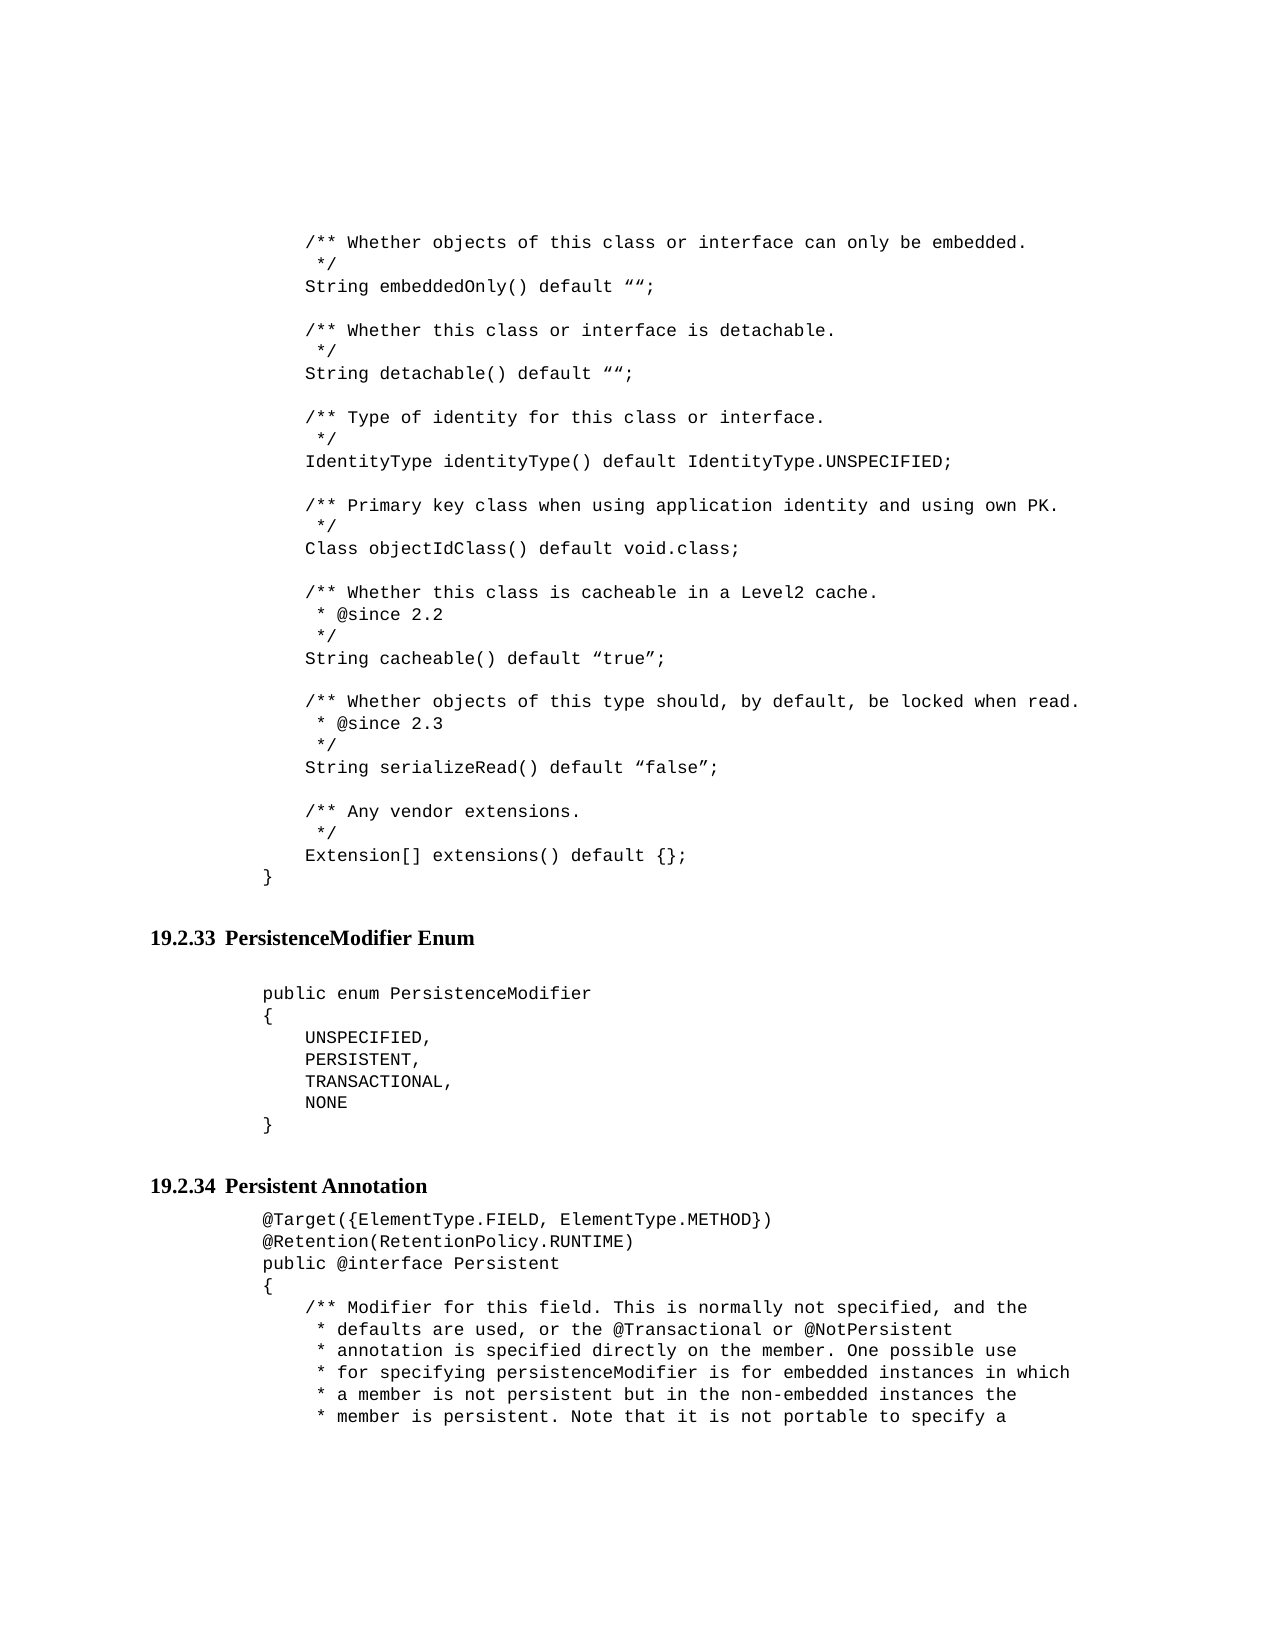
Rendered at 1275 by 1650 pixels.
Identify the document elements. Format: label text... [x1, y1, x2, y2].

text */ [262, 341, 1125, 363]
text @Retention(RetentionPolicy.RUNTIME) [262, 1231, 1125, 1253]
text /** Whether this class is cacheable in a Level2 cache. [262, 582, 1125, 604]
text PERSISTENT, [262, 1048, 1125, 1070]
text /** Modifier for this field. This is normally not specified, and the [262, 1296, 1125, 1318]
text * member is persistent. Note that it is not portable to specify a [262, 1406, 1125, 1428]
text public enum PersistenceModifier [262, 983, 1125, 1005]
text { [262, 1274, 1125, 1296]
text IdentityType identityType() default IdentityType.UNSPECIFIED; [262, 451, 1125, 472]
text String cacheable() default “true”; [262, 647, 1125, 669]
text public @interface Persistent [262, 1253, 1125, 1274]
text */ [262, 626, 1125, 647]
text UNSPECIFIED, [262, 1027, 1125, 1048]
text TRANSACTIONAL, [262, 1070, 1125, 1092]
text /** Primary key class when using application identity and using own PK. [262, 494, 1125, 516]
text * defaults are used, or the @Transactional or @NotPersistent [262, 1318, 1125, 1340]
text String embeddedOnly() default ““; [262, 276, 1125, 297]
subtitle Persistent Annotation [150, 1172, 1125, 1198]
text /** Whether objects of this type should, by default, be locked when read. [262, 691, 1125, 713]
text */ [262, 822, 1125, 844]
text /** Whether objects of this class or interface can only be embedded. [262, 232, 1125, 254]
text */ [262, 429, 1125, 451]
text */ [262, 254, 1125, 276]
text String detachable() default ““; [262, 363, 1125, 385]
text * @since 2.3 [262, 713, 1125, 735]
text * annotation is specified directly on the member. One possible use [262, 1340, 1125, 1362]
text /** Any vendor extensions. [262, 801, 1125, 822]
text * a member is not persistent but in the non-embedded instances the [262, 1384, 1125, 1406]
subtitle PersistenceModifier Enum [150, 924, 1125, 951]
text { [262, 1005, 1125, 1027]
text String serializeRead() default “false”; [262, 757, 1125, 779]
text /** Type of identity for this class or interface. [262, 407, 1125, 429]
text */ [262, 516, 1125, 538]
text } [262, 866, 1125, 888]
text Class objectIdClass() default void.class; [262, 538, 1125, 560]
text */ [262, 735, 1125, 757]
text * @since 2.2 [262, 604, 1125, 626]
text NONE [262, 1092, 1125, 1114]
text * for specifying persistenceModifier is for embedded instances in which [262, 1362, 1125, 1384]
text /** Whether this class or interface is detachable. [262, 319, 1125, 341]
text @Target({ElementType.FIELD, ElementType.METHOD}) [262, 1209, 1125, 1231]
text Extension[] extensions() default {}; [262, 844, 1125, 866]
text } [262, 1114, 1125, 1136]
